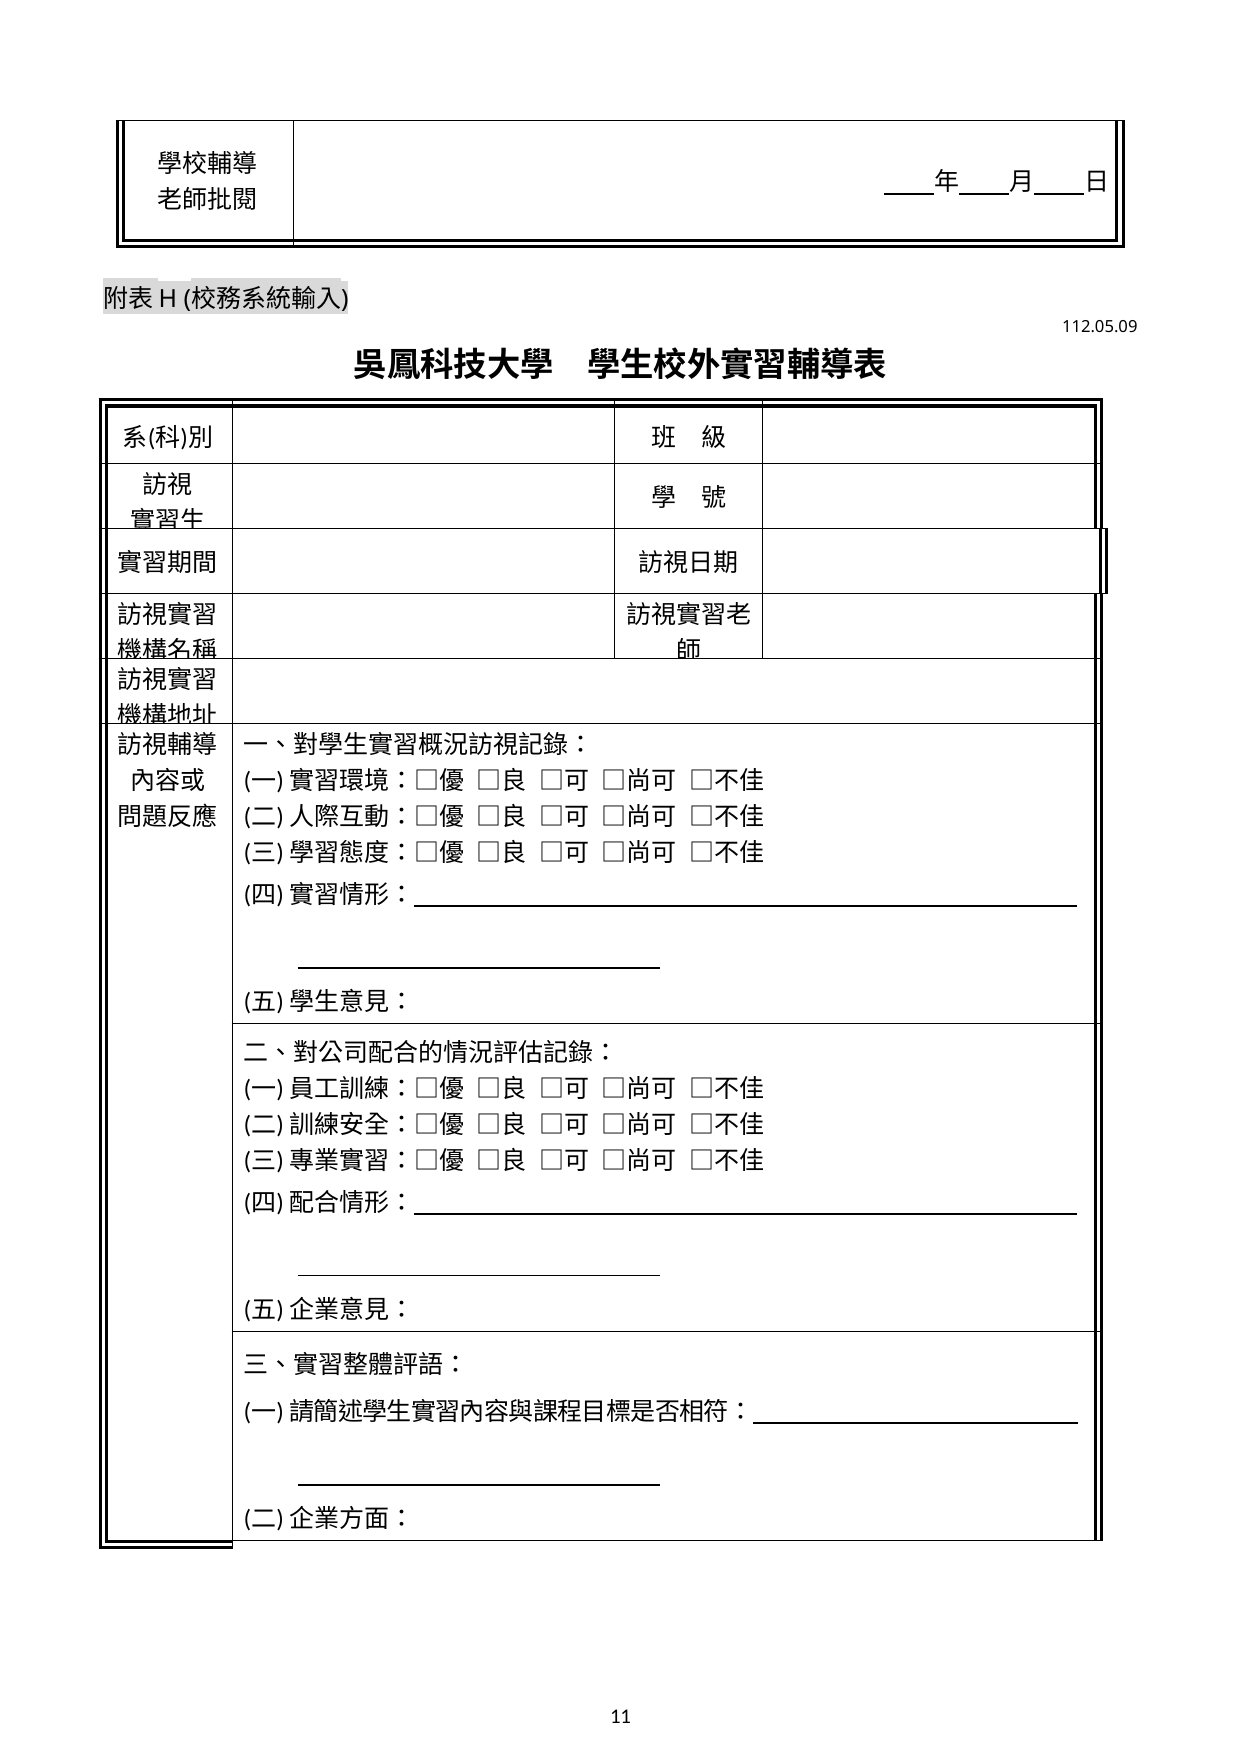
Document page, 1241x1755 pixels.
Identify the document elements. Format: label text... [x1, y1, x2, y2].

table_header [763, 408, 1094, 463]
table_cell 訪視輔導內容或 問題反應 [108, 724, 232, 1540]
table_cell 訪視 實習生 姓名 [108, 464, 232, 528]
table_header [233, 408, 614, 463]
table_cell 訪視實習 機構名稱 [108, 594, 232, 658]
table_cell 二、對公司配合的情況評估記錄： (一) 員工訓練：□優 □良 □可 □尚可 □不佳 (二) 訓練安全：□優 □良 □可 □尚可 □不佳 (三) 專業實習：□優 □良 □可 □尚可 □不佳 (四) 配合情形： (五) 企業意見： [233, 1024, 1094, 1331]
table_header 系(科)別 [103, 401, 232, 463]
table_cell [763, 529, 1099, 593]
table_cell 學校輔導 老師批閱 [125, 121, 293, 238]
table_cell 訪視實習老師 [615, 594, 762, 658]
table_header [763, 401, 1098, 463]
table_cell [233, 529, 614, 593]
text 附表H (校務系統輸入) [103, 278, 1137, 314]
text 吳鳳科技大學 學生校外實習輔導表 [103, 337, 1137, 386]
table_header 班 級 [615, 408, 762, 463]
table_cell 學 號 [615, 464, 762, 528]
table_cell 訪視日期 [615, 529, 762, 593]
table_cell 實習期間 [108, 529, 232, 593]
table_cell 年 月 日 [294, 121, 1115, 238]
table_cell [763, 594, 1094, 658]
table_cell 訪視實習 機構地址 [108, 659, 232, 723]
table_cell 三、實習整體評語： (一) 請簡述學生實習內容與課程目標是否相符： (二) 企業方面： [233, 1332, 1094, 1540]
text 112.05.09 [103, 314, 1137, 337]
table_cell [233, 594, 614, 658]
table_cell 一、對學生實習概況訪視記錄： (一) 實習環境：□優 □良 □可 □尚可 □不佳 (二) 人際互動：□優 □良 □可 □尚可 □不佳 (三) 學習態度：□優 □良 □可 □尚可 □不佳 (四) 實習情形： (五) 學生意見： [233, 724, 1094, 1023]
table_cell [233, 464, 614, 528]
table_cell [233, 659, 1094, 723]
table_cell [763, 464, 1094, 528]
